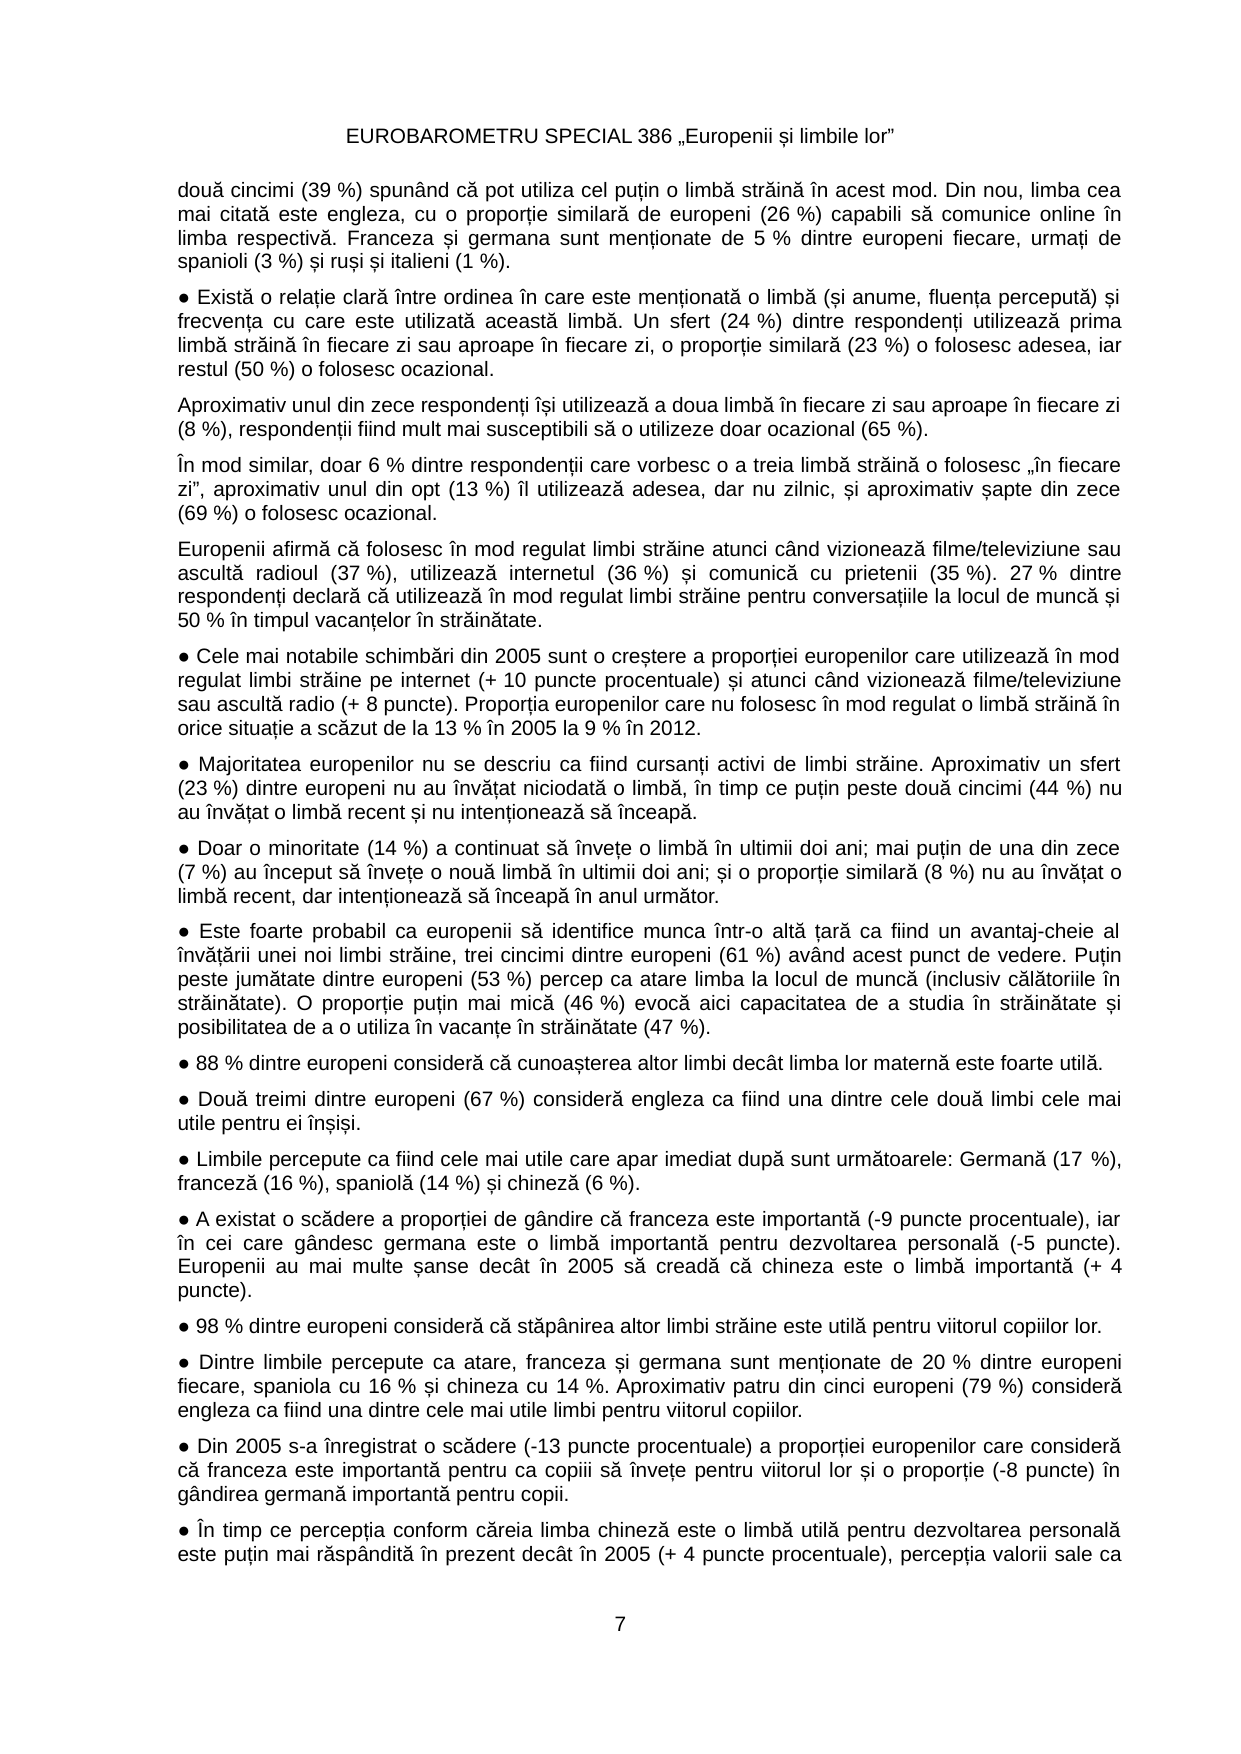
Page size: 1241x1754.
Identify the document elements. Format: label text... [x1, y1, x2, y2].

text ● 88 % dintre europeni consideră că cunoașterea altor limbi decât limba lor maternă este foarte utilă. [177, 1051, 1122, 1075]
text ● A existat o scădere a proporției de gândire că franceza este importantă (-9 puncte procentuale), iar în cei care gândesc germana este o limbă importantă pentru dezvoltarea personală (-5 puncte). Europenii au mai multe șanse decât în 2005 să creadă că chineza este o limbă importantă (+ 4 puncte). [177, 1206, 1122, 1302]
text ● Limbile percepute ca fiind cele mai utile care apar imediat după sunt următoarele: Germană (17 %), franceză (16 %), spaniolă (14 %) și chineză (6 %). [177, 1147, 1122, 1194]
text În mod similar, doar 6 % dintre respondenții care vorbesc o a treia limbă străină o folosesc „în fiecare zi”, aproximativ unul din opt (13 %) îl utilizează adesea, dar nu zilnic, și aproximativ șapte din zece (69 %) o folosesc ocazional. [177, 453, 1122, 524]
text ● Există o relație clară între ordinea în care este menționată o limbă (și anume, fluența percepută) și frecvența cu care este utilizată această limbă. Un sfert (24 %) dintre respondenți utilizează prima limbă străină în fiecare zi sau aproape în fiecare zi, o proporție similară (23 %) o folosesc adesea, iar restul (50 %) o folosesc ocazional. [177, 285, 1122, 381]
text ● Două treimi dintre europeni (67 %) consideră engleza ca fiind una dintre cele două limbi cele mai utile pentru ei înșiși. [177, 1087, 1122, 1135]
text ● Este foarte probabil ca europenii să identifice munca într-o altă țară ca fiind un avantaj-cheie al învățării unei noi limbi străine, trei cincimi dintre europeni (61 %) având acest punct de vedere. Puțin peste jumătate dintre europeni (53 %) percep ca atare limba la locul de muncă (inclusiv călătoriile în străinătate). O proporție puțin mai mică (46 %) evocă aici capacitatea de a studia în străinătate și posibilitatea de a o utiliza în vacanțe în străinătate (47 %). [177, 919, 1122, 1039]
text ● Doar o minoritate (14 %) a continuat să învețe o limbă în ultimii doi ani; mai puțin de una din zece (7 %) au început să învețe o nouă limbă în ultimii doi ani; și o proporție similară (8 %) nu au învățat o limbă recent, dar intenționează să înceapă în anul următor. [177, 836, 1122, 907]
text Europenii afirmă că folosesc în mod regulat limbi străine atunci când vizionează filme/televiziune sau ascultă radioul (37 %), utilizează internetul (36 %) și comunică cu prietenii (35 %). 27 % dintre respondenți declară că utilizează în mod regulat limbi străine pentru conversațiile la locul de muncă și 50 % în timpul vacanțelor în străinătate. [177, 536, 1122, 632]
text ● Cele mai notabile schimbări din 2005 sunt o creștere a proporției europenilor care utilizează în mod regulat limbi străine pe internet (+ 10 puncte procentuale) și atunci când vizionează filme/televiziune sau ascultă radio (+ 8 puncte). Proporția europenilor care nu folosesc în mod regulat o limbă străină în orice situație a scăzut de la 13 % în 2005 la 9 % în 2012. [177, 644, 1122, 740]
text două cincimi (39 %) spunând că pot utiliza cel puțin o limbă străină în acest mod. Din nou, limba cea mai citată este engleza, cu o proporție similară de europeni (26 %) capabili să comunice online în limba respectivă. Franceza și germana sunt menționate de 5 % dintre europeni fiecare, urmați de spanioli (3 %) și ruși și italieni (1 %). [177, 177, 1122, 273]
text ● În timp ce percepția conform căreia limba chineză este o limbă utilă pentru dezvoltarea personală este puțin mai răspândită în prezent decât în 2005 (+ 4 puncte procentuale), percepția valorii sale ca [177, 1517, 1122, 1565]
text ● Din 2005 s-a înregistrat o scădere (-13 puncte procentuale) a proporției europenilor care consideră că franceza este importantă pentru ca copiii să învețe pentru viitorul lor și o proporție (-8 puncte) în gândirea germană importantă pentru copii. [177, 1434, 1122, 1506]
text ● Majoritatea europenilor nu se descriu ca fiind cursanți activi de limbi străine. Aproximativ un sfert (23 %) dintre europeni nu au învățat niciodată o limbă, în timp ce puțin peste două cincimi (44 %) nu au învățat o limbă recent și nu intenționează să înceapă. [177, 752, 1122, 824]
text ● Dintre limbile percepute ca atare, franceza și germana sunt menționate de 20 % dintre europeni fiecare, spaniola cu 16 % și chineza cu 14 %. Aproximativ patru din cinci europeni (79 %) consideră engleza ca fiind una dintre cele mai utile limbi pentru viitorul copiilor. [177, 1350, 1122, 1422]
text Aproximativ unul din zece respondenți își utilizează a doua limbă în fiecare zi sau aproape în fiecare zi (8 %), respondenții fiind mult mai susceptibili să o utilizeze doar ocazional (65 %). [177, 393, 1122, 441]
text ● 98 % dintre europeni consideră că stăpânirea altor limbi străine este utilă pentru viitorul copiilor lor. [177, 1314, 1122, 1338]
